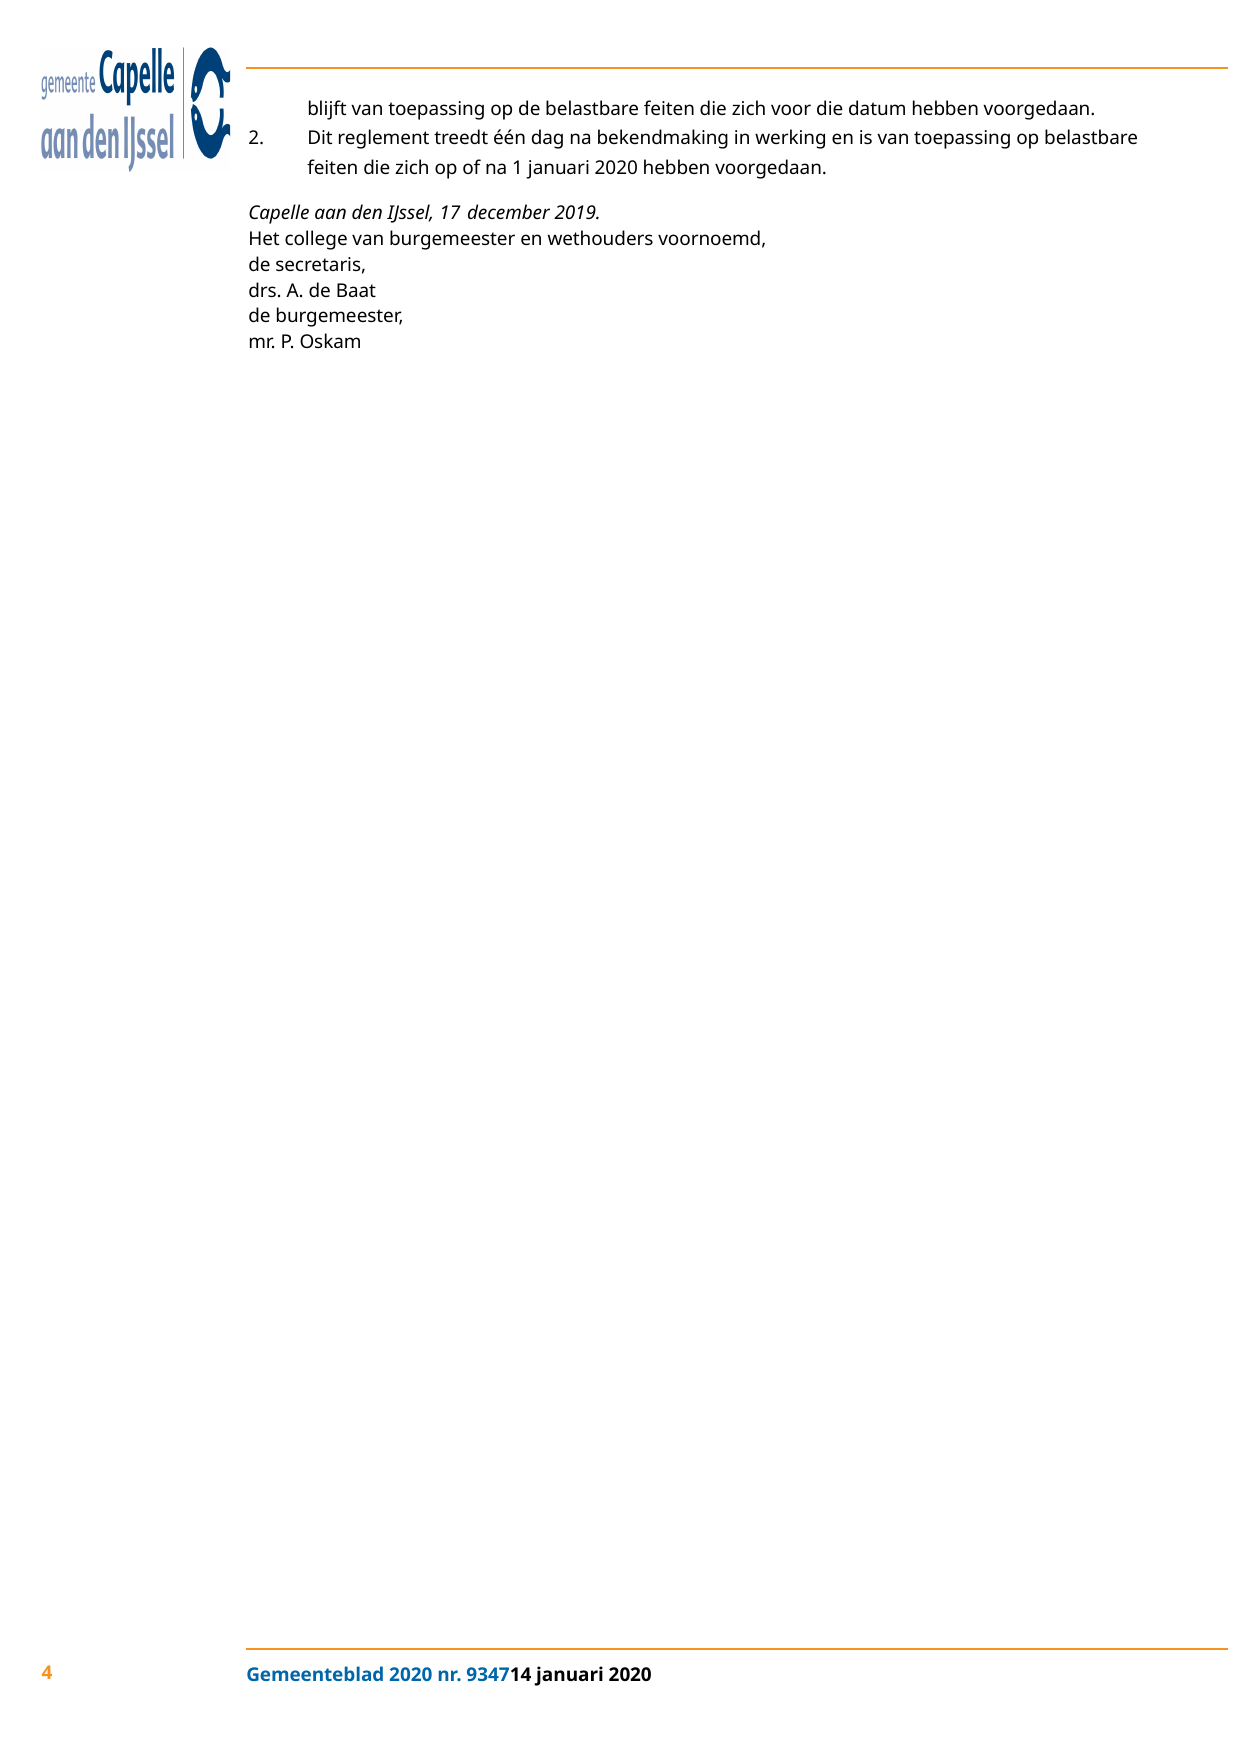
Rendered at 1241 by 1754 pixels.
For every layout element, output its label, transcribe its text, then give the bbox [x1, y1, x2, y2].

text drs. A. de Baat [248, 277, 1152, 302]
picture [41, 47, 231, 172]
text mr. P. Oskam [248, 328, 1152, 354]
text de burgemeester, [248, 302, 1152, 328]
list Dit reglement treedt één dag na bekendmaking in werking en is van toepassing op belastbare feiten die zich op of na 1 januari 2020 hebben voorgedaan. [248, 124, 1152, 180]
text Het college van burgemeester en wethouders voornoemd, [248, 225, 1152, 251]
text Capelle aan den IJssel, 17 december 2019. [248, 199, 1152, 225]
list blijft van toepassing op de belastbare feiten die zich voor die datum hebben voorgedaan. [248, 95, 1152, 121]
text de secretaris, [248, 251, 1152, 277]
